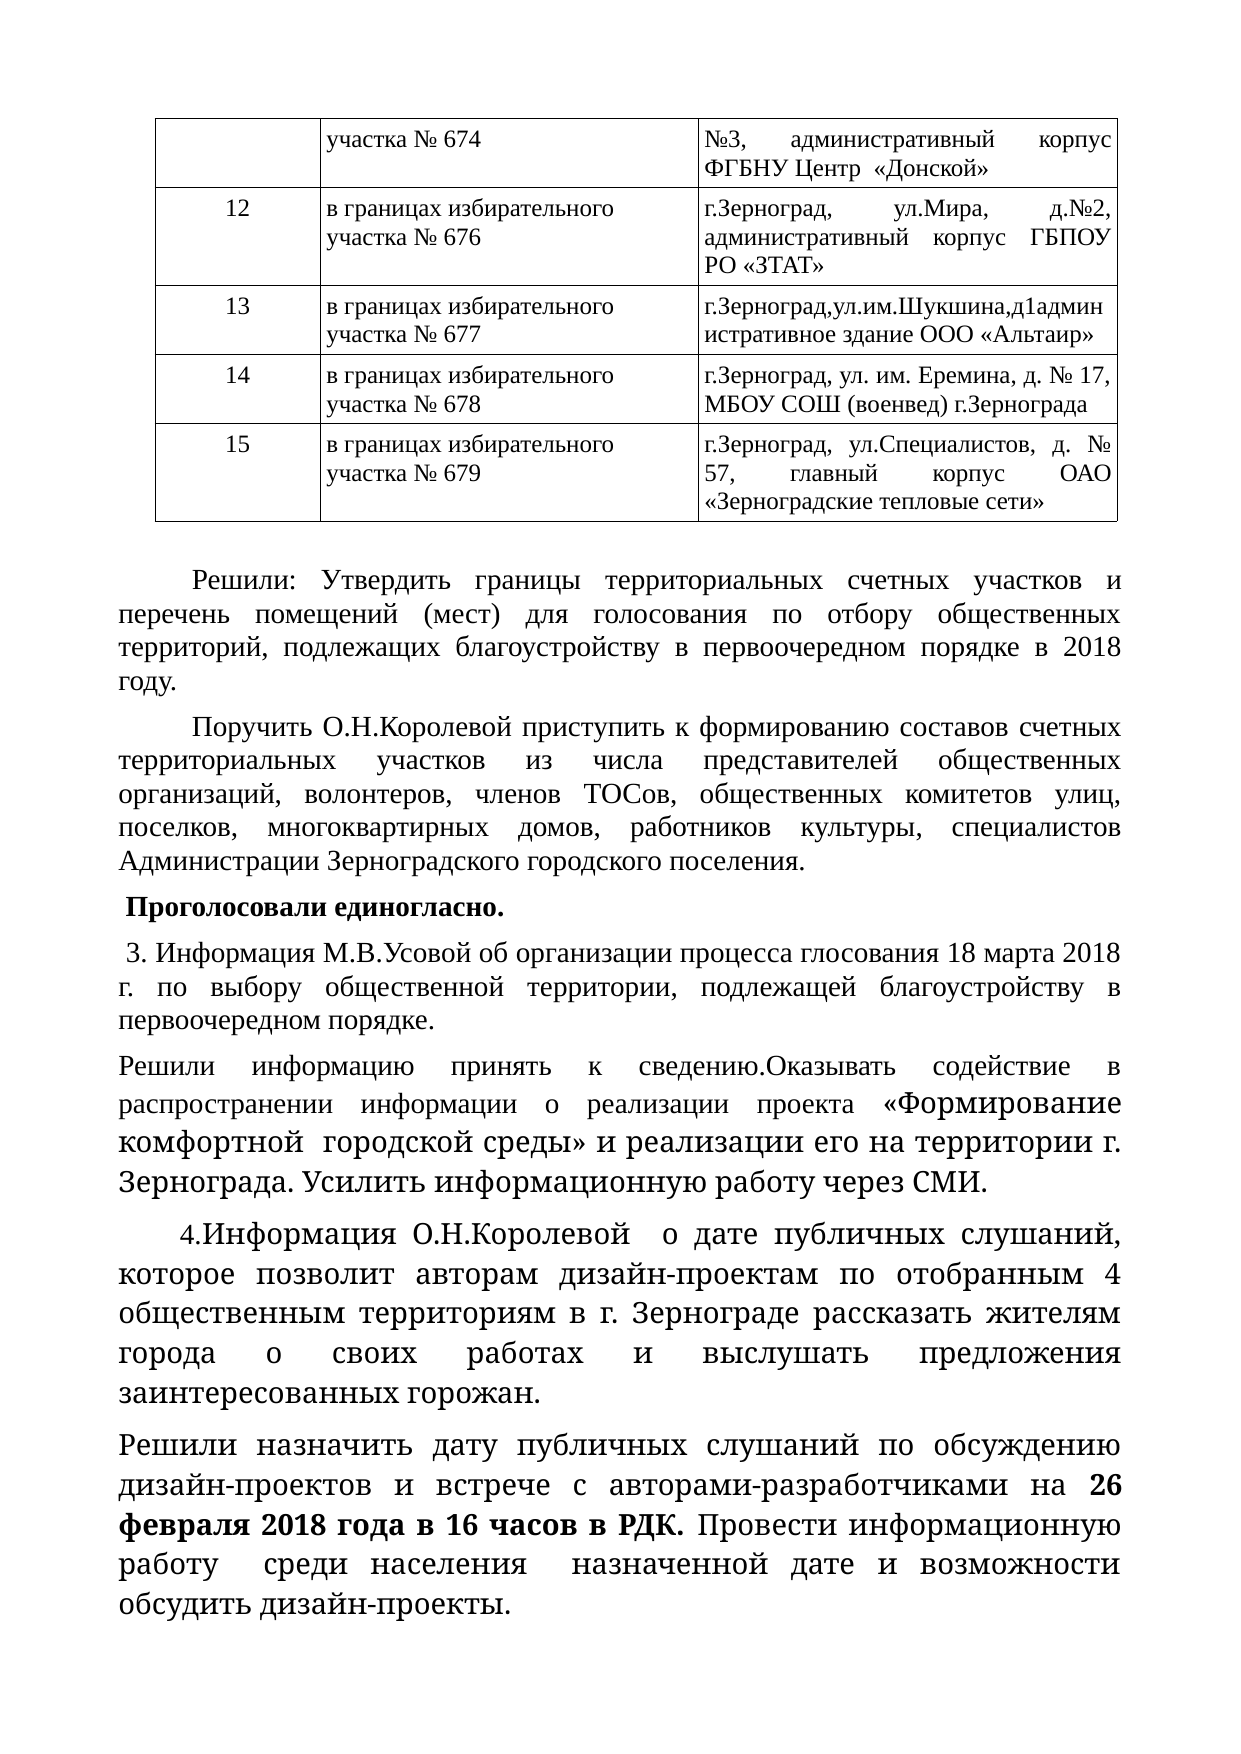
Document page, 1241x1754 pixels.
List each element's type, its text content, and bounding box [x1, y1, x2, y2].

text Поручить О.Н.Королевой приступить к формированию составов счетных территориальных участков из числа представителей общественных организаций, волонтеров, членов ТОСов, общественных комитетов улиц, поселков, многоквартирных домов, работников культуры, специалистов Администрации Зерноградского городского поселения. [118, 709, 1122, 877]
table_cell 13 [156, 286, 320, 354]
table_cell №3, административный корпус ФГБНУ Центр «Донской» [699, 119, 1117, 187]
table_cell 14 [156, 355, 320, 423]
text 3. Информация М.В.Усовой об организации процесса глосования 18 марта 2018 г. по выбору общественной территории, подлежащей благоустройству в первоочередном порядке. [118, 935, 1122, 1036]
text Решили информацию принять к сведению.Оказывать содействие в распространении информации о реализации проекта «Формирование комфортной городской среды» и реализации его на территории г. Зернограда. Усилить информационную работу через СМИ. [118, 1048, 1122, 1201]
table_cell в границах избирательного участка № 678 [321, 355, 698, 423]
table_cell г.Зерноград,ул.им.Шукшина,д1административное здание ООО «Альтаир» [699, 286, 1117, 354]
table_cell в границах избирательного участка № 679 [321, 424, 698, 521]
table_cell г.Зерноград, ул.Мира, д.№2, административный корпус ГБПОУ РО «ЗТАТ» [699, 188, 1117, 285]
table_cell г.Зерноград, ул. им. Еремина, д. № 17, МБОУ СОШ (военвед) г.Зернограда [699, 355, 1117, 423]
table_cell 15 [156, 424, 320, 521]
table_cell 12 [156, 188, 320, 285]
table_cell в границах избирательного участка № 676 [321, 188, 698, 285]
table_cell в границах избирательного участка № 677 [321, 286, 698, 354]
text Решили назначить дату публичных слушаний по обсуждению дизайн-проектов и встрече с авторами-разработчиками на 26 февраля 2018 года в 16 часов в РДК. Провести информационную работу среди населения назначенной дате и возможности обсудить дизайн-проекты. [118, 1424, 1122, 1623]
table_cell участка № 674 [321, 119, 698, 187]
text Проголосовали единогласно. [118, 889, 1122, 923]
text Решили: Утвердить границы территориальных счетных участков и перечень помещений (мест) для голосования по отбору общественных территорий, подлежащих благоустройству в первоочередном порядке в 2018 году. [118, 562, 1122, 696]
table_cell г.Зерноград, ул.Специалистов, д. № 57, главный корпус ОАО «Зерноградские тепловые сети» [699, 424, 1117, 521]
text 4.Информация О.Н.Королевой о дате публичных слушаний, которое позволит авторам дизайн-проектам по отобранным 4 общественным территориям в г. Зернограде рассказать жителям города о своих работах и выслушать предложения заинтересованных горожан. [118, 1213, 1122, 1412]
table_cell [156, 119, 320, 187]
